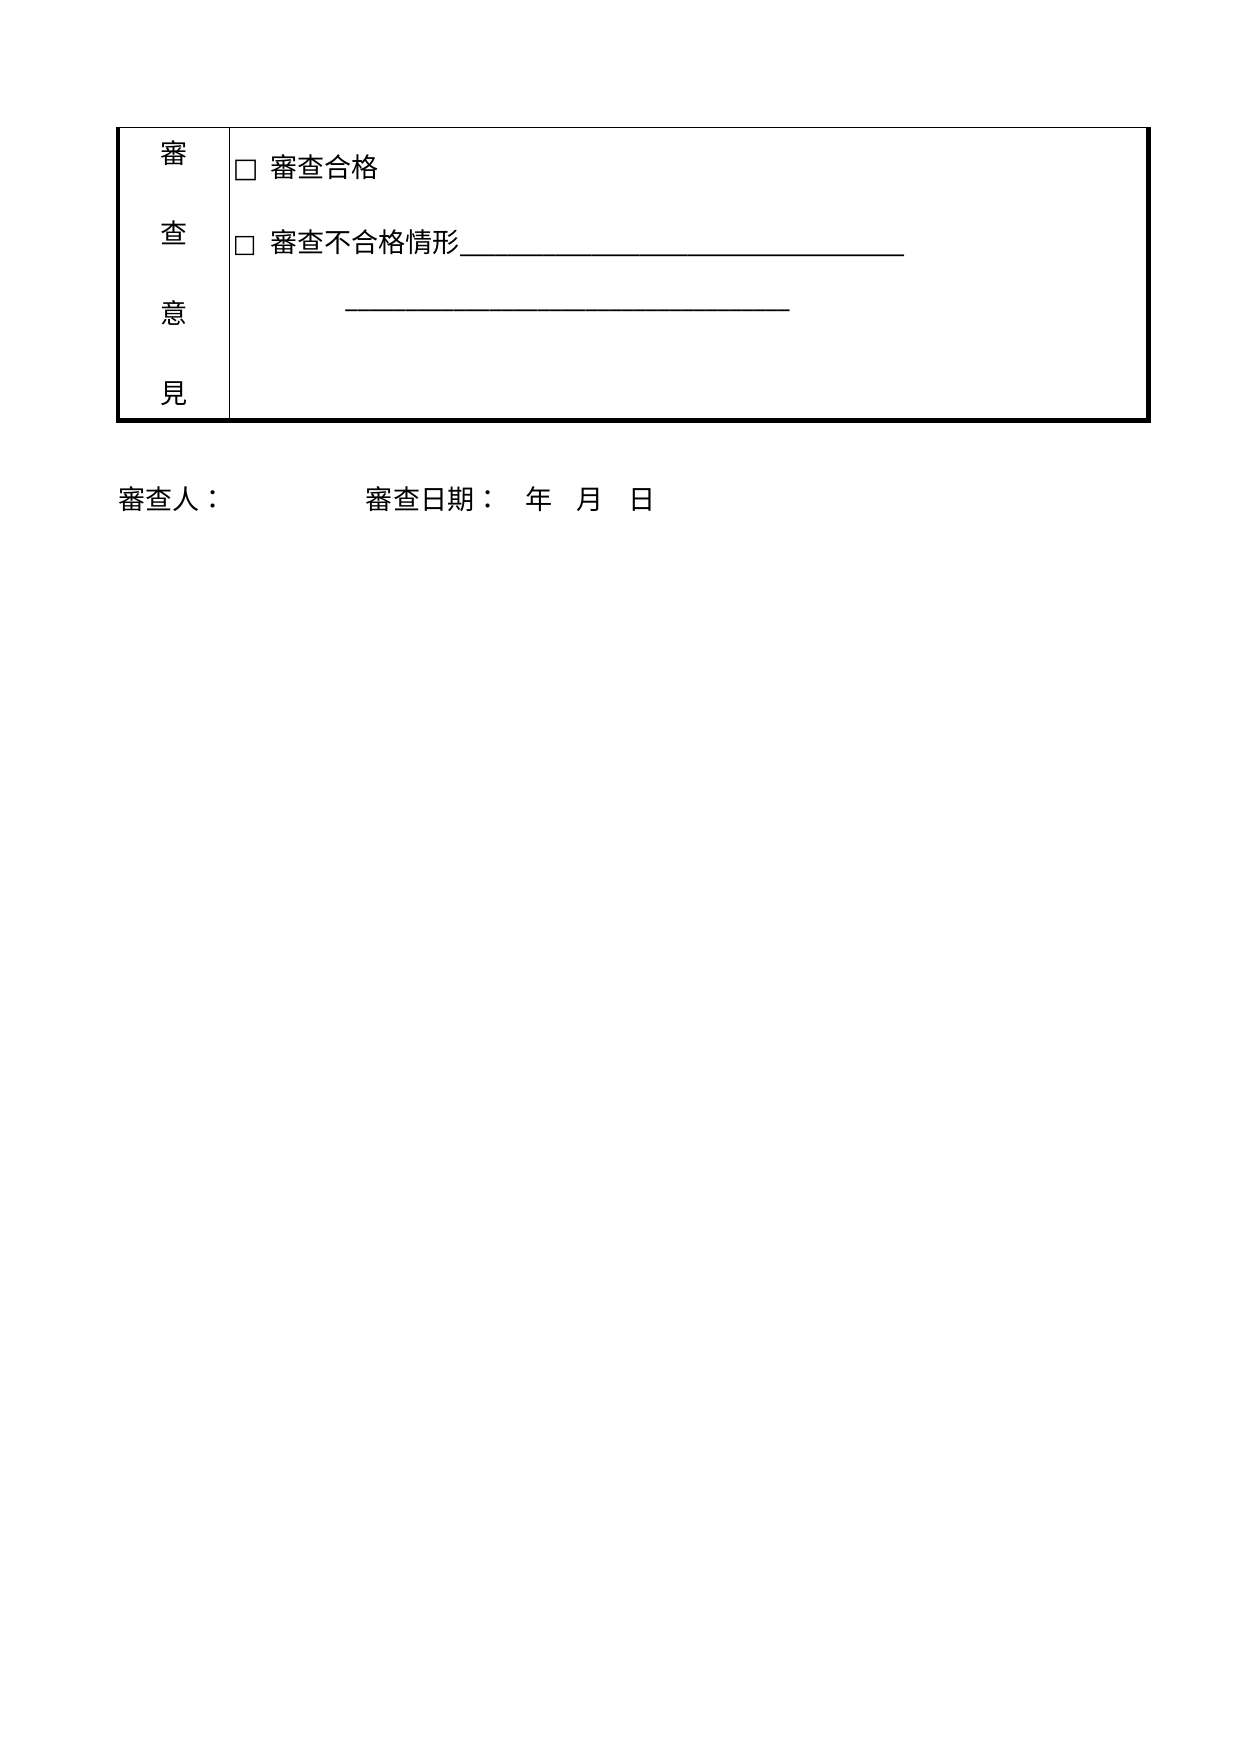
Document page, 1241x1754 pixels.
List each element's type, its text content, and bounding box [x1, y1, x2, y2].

table_cell 審查合格 審查不合格情形_____________________________________ _____________________________________ [230, 128, 1146, 418]
table_cell 審查意見 [120, 128, 229, 418]
text 審查人： 審查日期： 年 月 日 [118, 460, 1122, 535]
